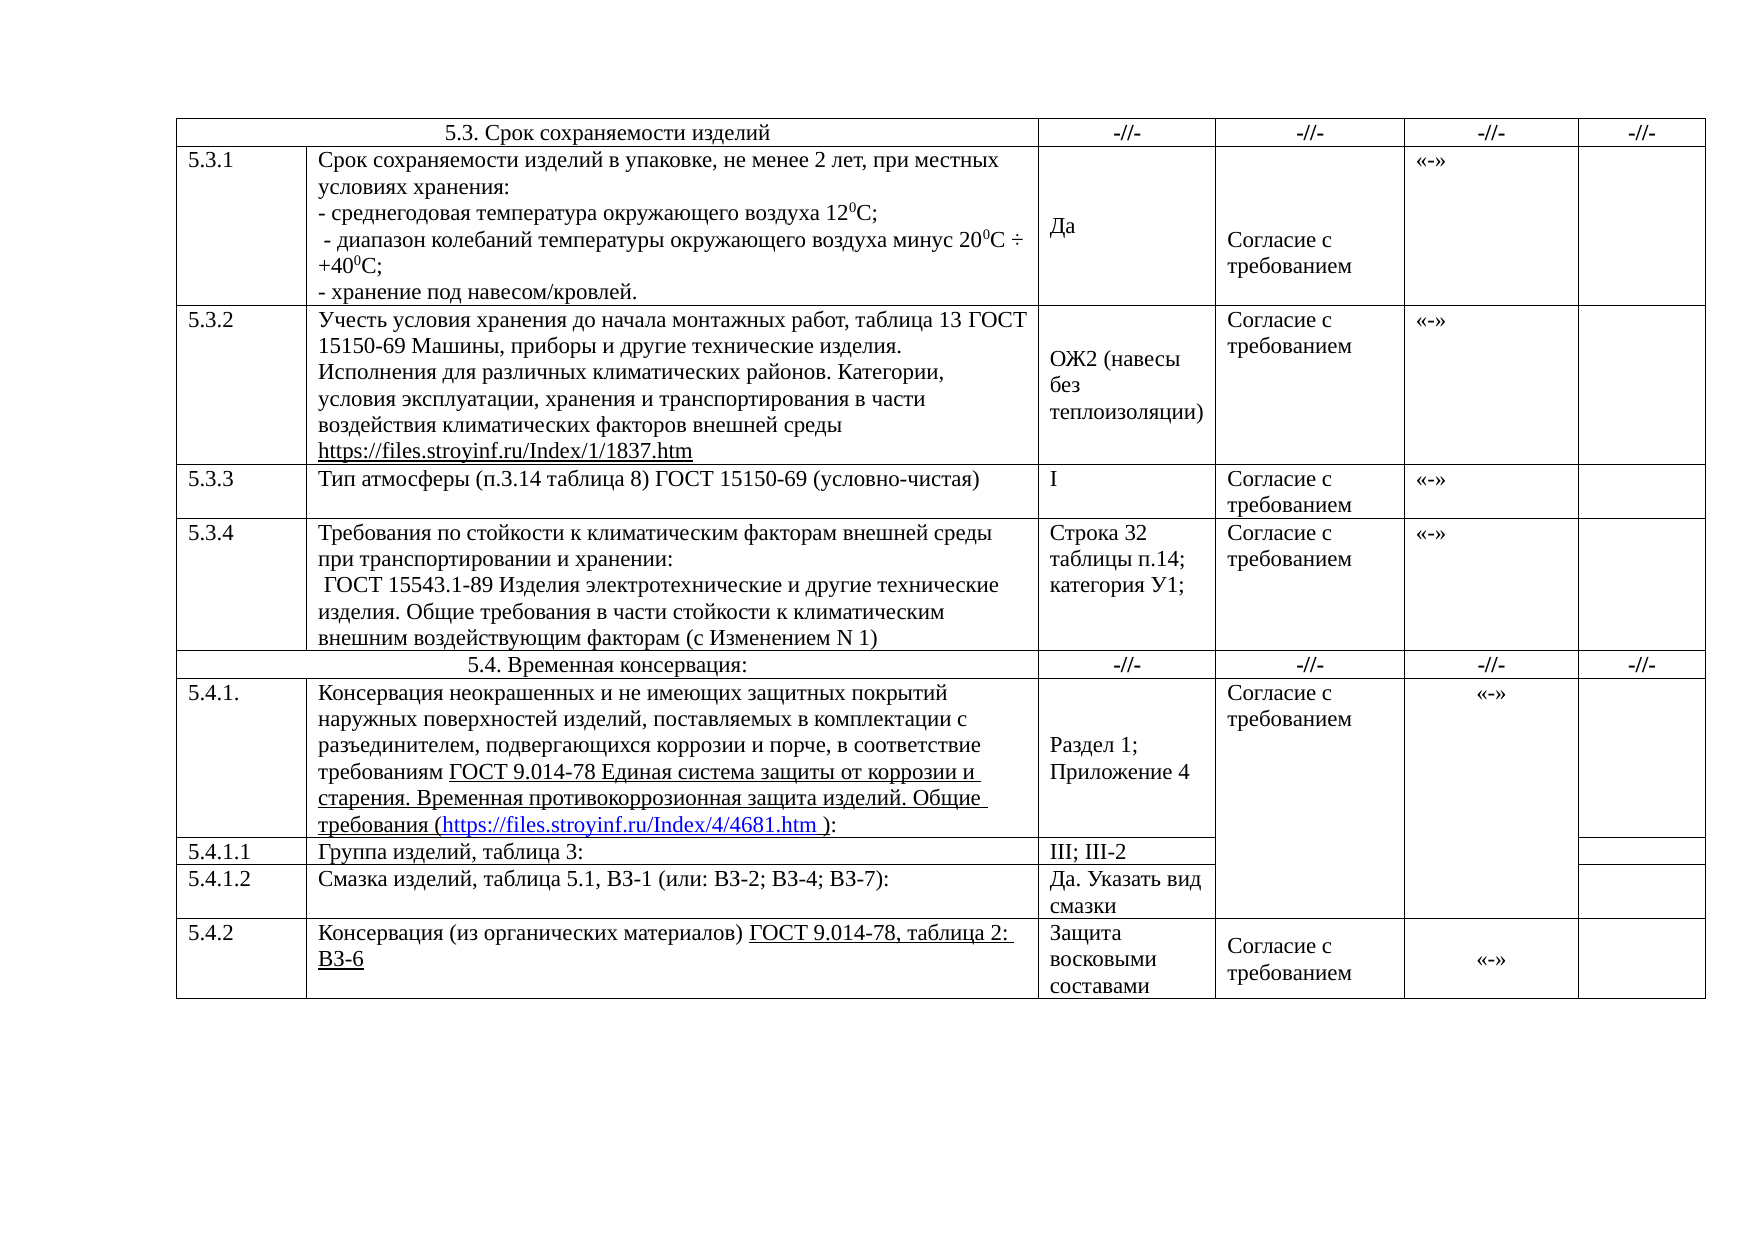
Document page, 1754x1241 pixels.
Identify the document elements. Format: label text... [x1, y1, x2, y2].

table_cell -//- [1039, 119, 1215, 146]
table_cell Строка 32 таблицы п.14; категория У1; [1039, 519, 1215, 650]
table_cell [1579, 838, 1705, 864]
table_cell I [1039, 465, 1215, 518]
table_cell [1579, 865, 1705, 918]
table_cell -//- [1579, 119, 1705, 146]
table_cell 5.3.2 [177, 306, 306, 464]
table_cell Согласие с требованием [1216, 519, 1404, 650]
table_cell Да [1039, 147, 1215, 305]
table_cell Согласие с требованием [1216, 306, 1404, 464]
table_cell -//- [1405, 651, 1578, 678]
table_cell 5.3. Срок сохраняемости изделий [177, 119, 1038, 146]
table_cell Раздел 1; Приложение 4 [1039, 679, 1215, 837]
table_cell [1579, 147, 1705, 305]
table_cell Тип атмосферы (п.3.14 таблица 8) ГОСТ 15150-69 (условно-чистая) [307, 465, 1038, 518]
table_cell Да. Указать вид смазки [1039, 865, 1215, 918]
table_cell [1579, 919, 1705, 998]
table_cell -//- [1216, 119, 1404, 146]
table_cell 5.4.1.2 [177, 865, 306, 918]
table_cell Группа изделий, таблица 3: [307, 838, 1038, 864]
table_cell -//- [1216, 651, 1404, 678]
table_cell 5.4.2 [177, 919, 306, 998]
table_cell Требования по стойкости к климатическим факторам внешней среды при транспортировании и хранении: ГОСТ 15543.1-89 Изделия электротехнические и другие технические изделия. Общие требования в части стойкости к климатическим внешним воздействующим факторам (с Изменением N 1) [307, 519, 1038, 650]
table_cell Консервация неокрашенных и не имеющих защитных покрытий наружных поверхностей изделий, поставляемых в комплектации с разъединителем, подвергающихся коррозии и порче, в соответствие требованиям ГОСТ 9.014-78 Единая система защиты от коррозии и старения. Временная противокоррозионная защита изделий. Общие требования (https://files.stroyinf.ru/Index/4/4681.htm ): [307, 679, 1038, 837]
table_cell -//- [1579, 651, 1705, 678]
table_cell -//- [1405, 119, 1578, 146]
table_cell «-» [1405, 679, 1578, 918]
table_cell 5.4. Временная консервация: [177, 651, 1038, 678]
table_cell 5.3.1 [177, 147, 306, 305]
table_cell [1579, 679, 1705, 837]
table_cell [1579, 519, 1705, 650]
table_cell «-» [1405, 465, 1578, 518]
table_cell Защита восковыми составами [1039, 919, 1215, 998]
table_cell 5.3.3 [177, 465, 306, 518]
table_cell ОЖ2 (навесы без теплоизоляции) [1039, 306, 1215, 464]
table_cell «-» [1405, 919, 1578, 998]
table_cell 5.3.4 [177, 519, 306, 650]
table_cell Срок сохраняемости изделий в упаковке, не менее 2 лет, при местных условиях хранения: - среднегодовая температура окружающего воздуха 120С; - диапазон колебаний температуры окружающего воздуха минус 200С ÷ +400С; - хранение под навесом/кровлей. [307, 147, 1038, 305]
table_cell Учесть условия хранения до начала монтажных работ, таблица 13 ГОСТ 15150-69 Машины, приборы и другие технические изделия. Исполнения для различных климатических районов. Категории, условия эксплуатации, хранения и транспортирования в части воздействия климатических факторов внешней среды https://files.stroyinf.ru/Index/1/1837.htm [307, 306, 1038, 464]
table_cell III; III-2 [1039, 838, 1215, 864]
table_cell 5.4.1. [177, 679, 306, 837]
table_cell Консервация (из органических материалов) ГОСТ 9.014-78, таблица 2: ВЗ-6 [307, 919, 1038, 998]
table_cell [1579, 465, 1705, 518]
table_cell «-» [1405, 519, 1578, 650]
table_cell «-» [1405, 147, 1578, 305]
table_cell -//- [1039, 651, 1215, 678]
table_cell Согласие с требованием [1216, 679, 1404, 918]
table_cell Согласие с требованием [1216, 465, 1404, 518]
table_cell [1579, 306, 1705, 464]
table_cell Согласие с требованием [1216, 919, 1404, 998]
table_cell Согласие с требованием [1216, 147, 1404, 305]
table_cell 5.4.1.1 [177, 838, 306, 864]
table_cell Смазка изделий, таблица 5.1, ВЗ-1 (или: ВЗ-2; ВЗ-4; ВЗ-7): [307, 865, 1038, 918]
table_cell «-» [1405, 306, 1578, 464]
